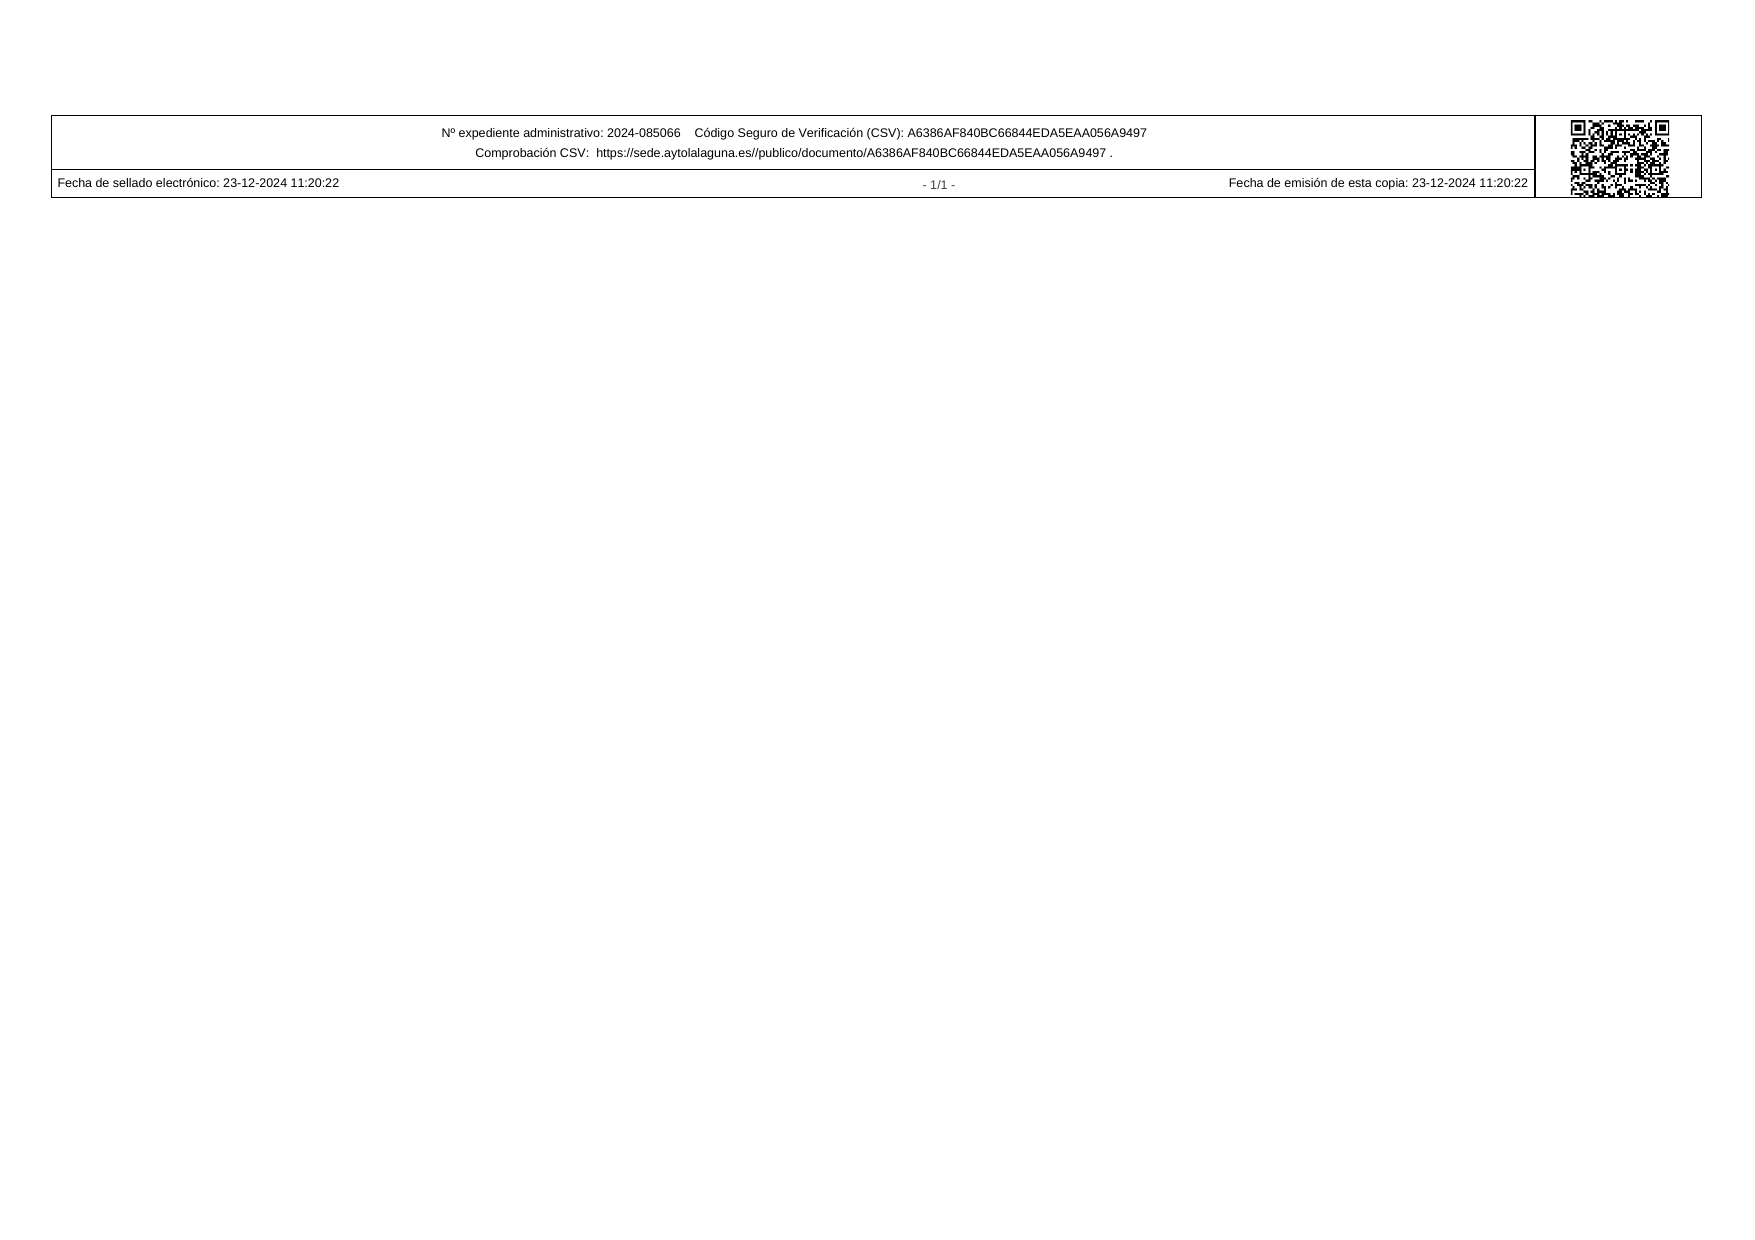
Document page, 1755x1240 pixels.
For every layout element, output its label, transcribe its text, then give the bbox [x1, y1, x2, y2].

table_cell Nº expediente administrativo: 2024-085066 Código Seguro de Verificación (CSV): A6386AF840BC66844EDA5EAA056A9497 Comprobación CSV: https://sede.aytolalaguna.es//publico/documento/A6386AF840BC66844EDA5EAA056A9497 . [52, 116, 1534, 169]
table_header [1536, 116, 1701, 197]
table_cell Fecha de sellado electrónico: 23-12-2024 11:20:22 - 1/1 - Fecha de emisión de esta copia: 23-12-2024 11:20:22 [52, 170, 1534, 197]
